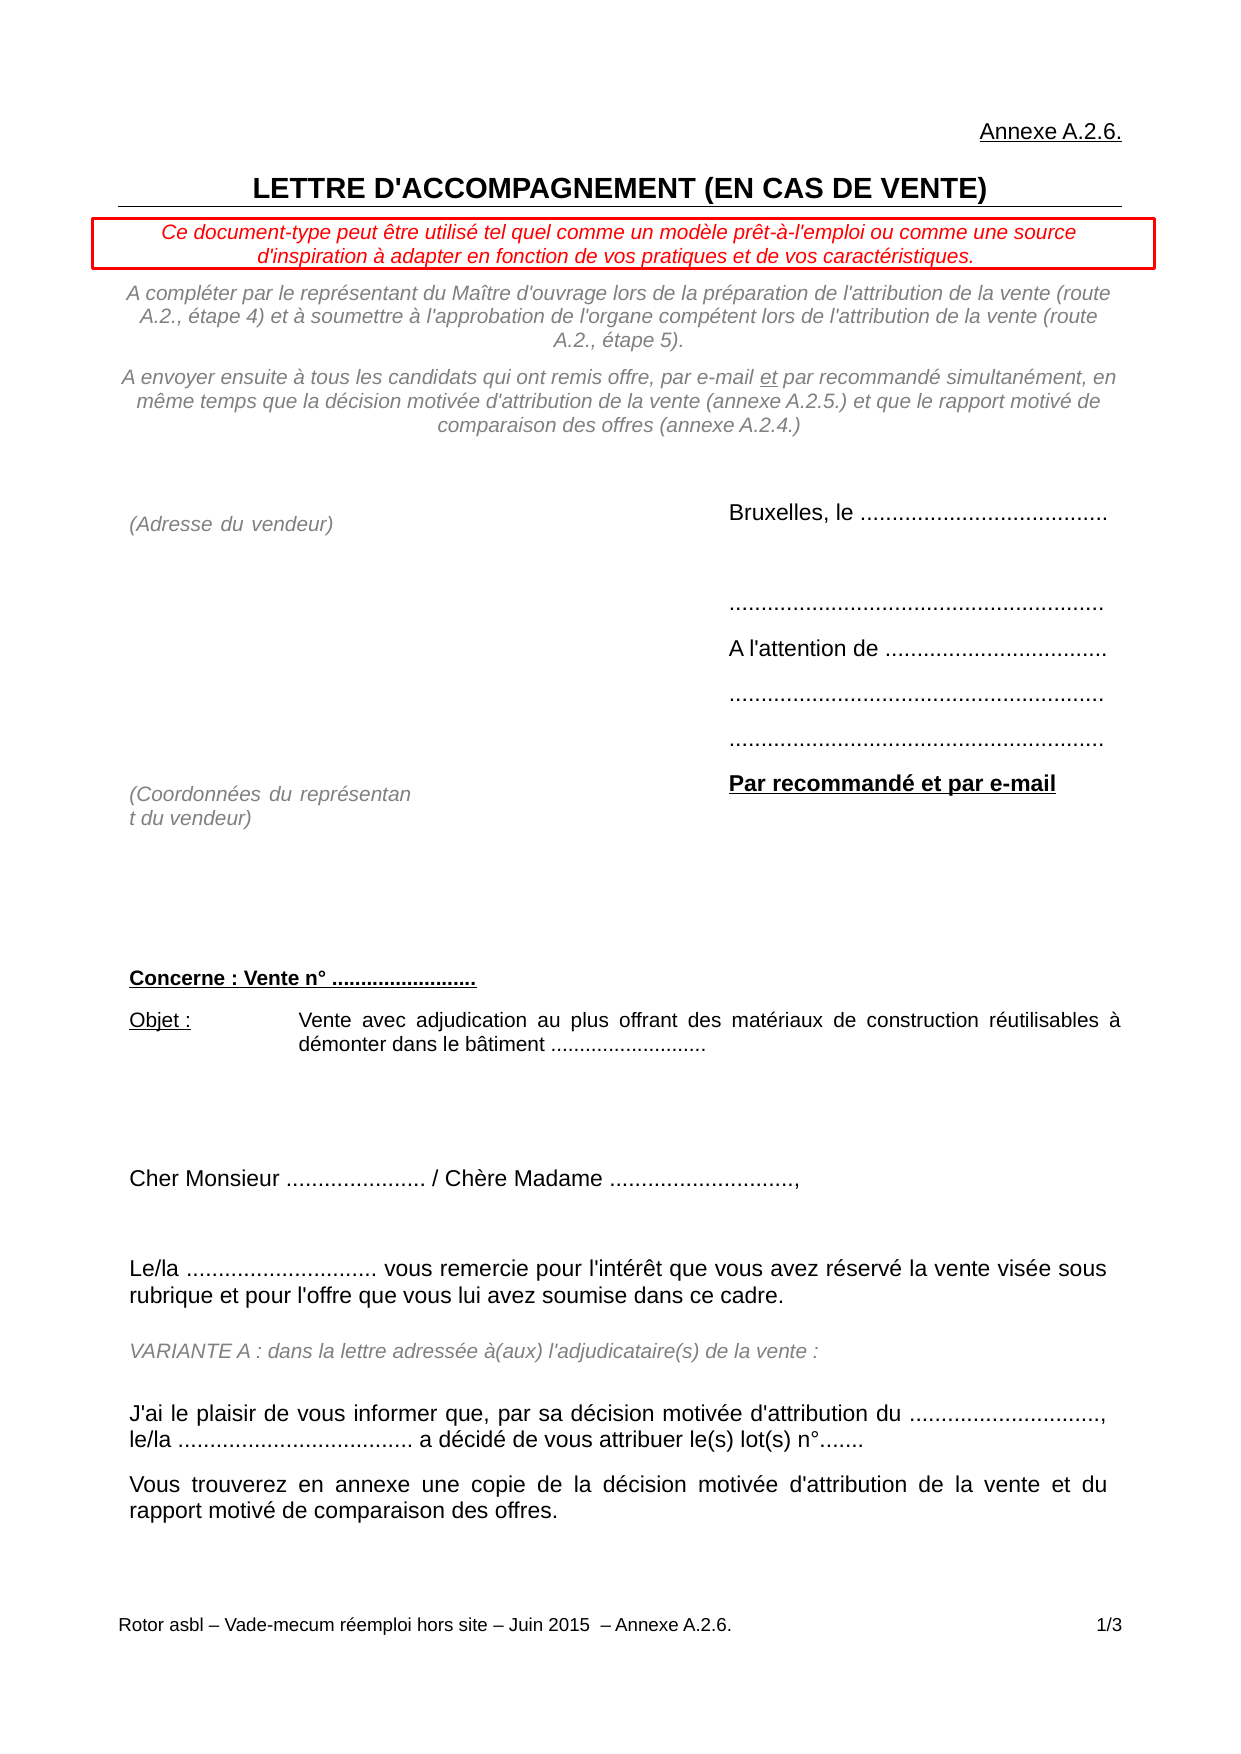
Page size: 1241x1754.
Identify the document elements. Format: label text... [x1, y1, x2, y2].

table_cell Par recommandé et par e-mail [718, 770, 1120, 966]
table_header Objet : [118, 1008, 287, 1075]
text Lettre d'accompagnement (en cas de vente) [118, 171, 1122, 206]
table_header (Adresse du vendeur) [118, 499, 429, 770]
text Ce document-type peut être utilisé tel quel comme un modèle prêt-à-l'emploi ou comme une source d'inspiration à adapter en fonction de vos pratiques et de vos caractéristiques. [118, 220, 1122, 267]
text A envoyer ensuite à tous les candidats qui ont remis offre, par e-mail et par recommandé simultanément, en même temps que la décision motivée d'attribution de la vente (annexe A.2.5.) et que le rapport motivé de comparaison des offres (annexe A.2.4.) [118, 365, 1122, 437]
table_header Vente avec adjudication au plus offrant des matériaux de construction réutilisables à démonter dans le bâtiment ........................... [287, 1008, 1120, 1075]
table_cell Concerne : Vente n° ......................... [118, 966, 1120, 1008]
text Annexe A.2.6. [118, 118, 1122, 144]
table_cell Cher Monsieur ...................... / Chère Madame ............................., Le/la .............................. vous remercie pour l'intérêt que vous avez réservé la vente visée sous rubrique et pour l'offre que vous lui avez soumise dans ce cadre. VARIANTE A : dans la lettre adressée à(aux) l'adjudicataire(s) de la vente : J'ai le plaisir de vous informer que, par sa décision motivée d'attribution du .............................., le/la ..................................... a décidé de vous attribuer le(s) lot(s) n°....... Vous trouverez en annexe une copie de la décision motivée d'attribution de la vente et du rapport motivé de comparaison des offres. [118, 1075, 1120, 1543]
table_cell (Coordonnées du représentant du vendeur) [118, 770, 429, 966]
table_header [429, 499, 717, 770]
table_cell [429, 770, 717, 966]
text A compléter par le représentant du Maître d'ouvrage lors de la préparation de l'attribution de la vente (route A.2., étape 4) et à soumettre à l'approbation de l'organe compétent lors de l'attribution de la vente (route A.2., étape 5). [118, 280, 1122, 352]
table_header Bruxelles, le ....................................... ........................................................... A l'attention de ................................... ........................................................... ........................................................... [718, 499, 1120, 770]
